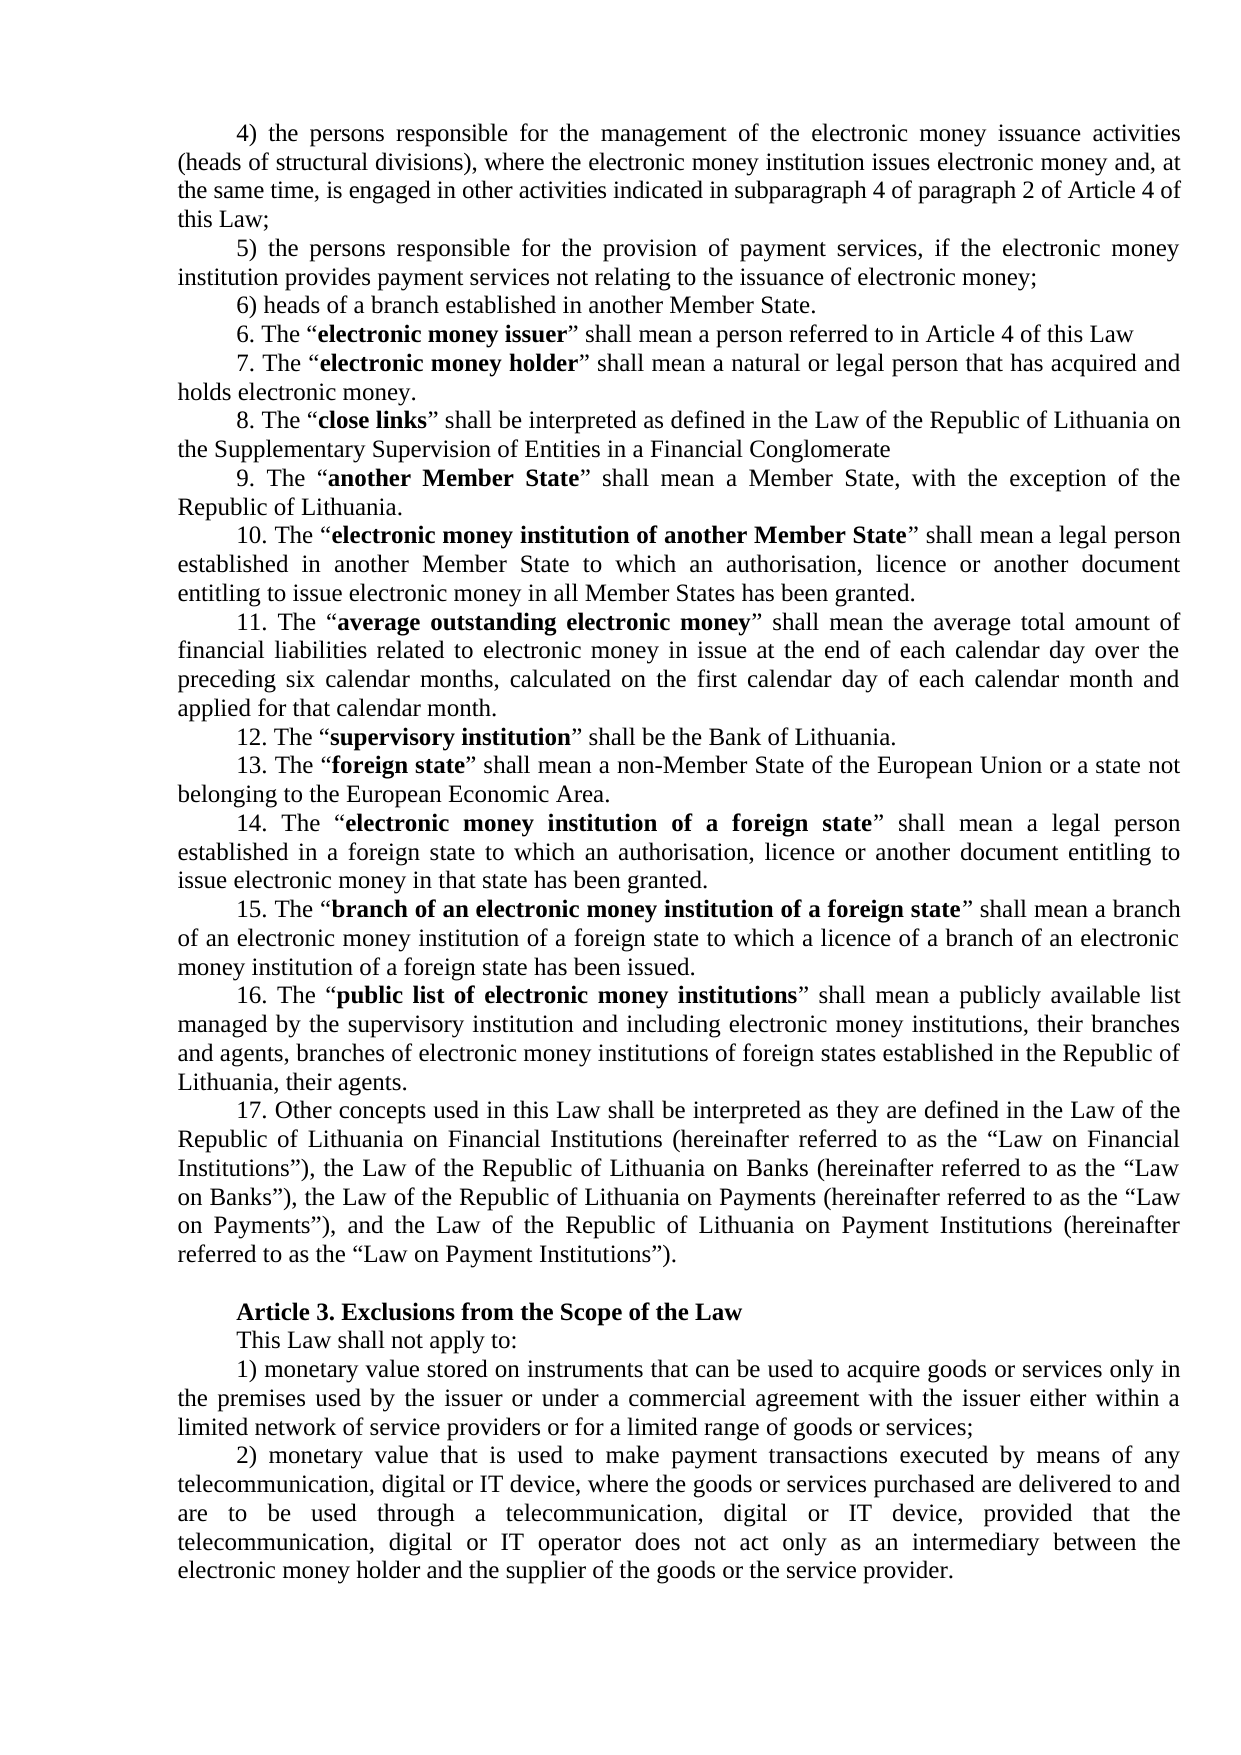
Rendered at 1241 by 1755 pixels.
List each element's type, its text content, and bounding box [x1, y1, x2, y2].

text This Law shall not apply to: [177, 1326, 1181, 1354]
text 12. The “supervisory institution” shall be the Bank of Lithuania. [177, 722, 1181, 751]
text 13. The “foreign state” shall mean a non-Member State of the European Union or a state not belonging to the European Economic Area. [177, 751, 1181, 808]
text Article 3. Exclusions from the Scope of the Law [236, 1297, 1181, 1326]
text 6. The “electronic money issuer” shall mean a person referred to in Article 4 of this Law [177, 319, 1181, 348]
text 9. The “another Member State” shall mean a Member State, with the exception of the Republic of Lithuania. [177, 463, 1181, 521]
text 6) heads of a branch established in another Member State. [177, 291, 1181, 319]
text 16. The “public list of electronic money institutions” shall mean a publicly available list managed by the supervisory institution and including electronic money institutions, their branches and agents, branches of electronic money institutions of foreign states established in the Republic of Lithuania, their agents. [177, 981, 1181, 1096]
text 2) monetary value that is used to make payment transactions executed by means of any telecommunication, digital or IT device, where the goods or services purchased are delivered to and are to be used through a telecommunication, digital or IT device, provided that the telecommunication, digital or IT operator does not act only as an intermediary between the electronic money holder and the supplier of the goods or the service provider. [177, 1441, 1181, 1584]
text 17. Other concepts used in this Law shall be interpreted as they are defined in the Law of the Republic of Lithuania on Financial Institutions (hereinafter referred to as the “Law on Financial Institutions”), the Law of the Republic of Lithuania on Banks (hereinafter referred to as the “Law on Banks”), the Law of the Republic of Lithuania on Payments (hereinafter referred to as the “Law on Payments”), and the Law of the Republic of Lithuania on Payment Institutions (hereinafter referred to as the “Law on Payment Institutions”). [177, 1096, 1181, 1268]
text 8. The “close links” shall be interpreted as defined in the Law of the Republic of Lithuania on the Supplementary Supervision of Entities in a Financial Conglomerate [177, 406, 1181, 463]
text 1) monetary value stored on instruments that can be used to acquire goods or services only in the premises used by the issuer or under a commercial agreement with the issuer either within a limited network of service providers or for a limited range of goods or services; [177, 1354, 1181, 1441]
text 5) the persons responsible for the provision of payment services, if the electronic money institution provides payment services not relating to the issuance of electronic money; [177, 233, 1181, 291]
text 14. The “electronic money institution of a foreign state” shall mean a legal person established in a foreign state to which an authorisation, licence or another document entitling to issue electronic money in that state has been granted. [177, 808, 1181, 894]
text 10. The “electronic money institution of another Member State” shall mean a legal person established in another Member State to which an authorisation, licence or another document entitling to issue electronic money in all Member States has been granted. [177, 521, 1181, 607]
text 4) the persons responsible for the management of the electronic money issuance activities (heads of structural divisions), where the electronic money institution issues electronic money and, at the same time, is engaged in other activities indicated in subparagraph 4 of paragraph 2 of Article 4 of this Law; [177, 118, 1181, 233]
text 11. The “average outstanding electronic money” shall mean the average total amount of financial liabilities related to electronic money in issue at the end of each calendar day over the preceding six calendar months, calculated on the first calendar day of each calendar month and applied for that calendar month. [177, 607, 1181, 722]
text 7. The “electronic money holder” shall mean a natural or legal person that has acquired and holds electronic money. [177, 348, 1181, 406]
text 15. The “branch of an electronic money institution of a foreign state” shall mean a branch of an electronic money institution of a foreign state to which a licence of a branch of an electronic money institution of a foreign state has been issued. [177, 894, 1181, 981]
